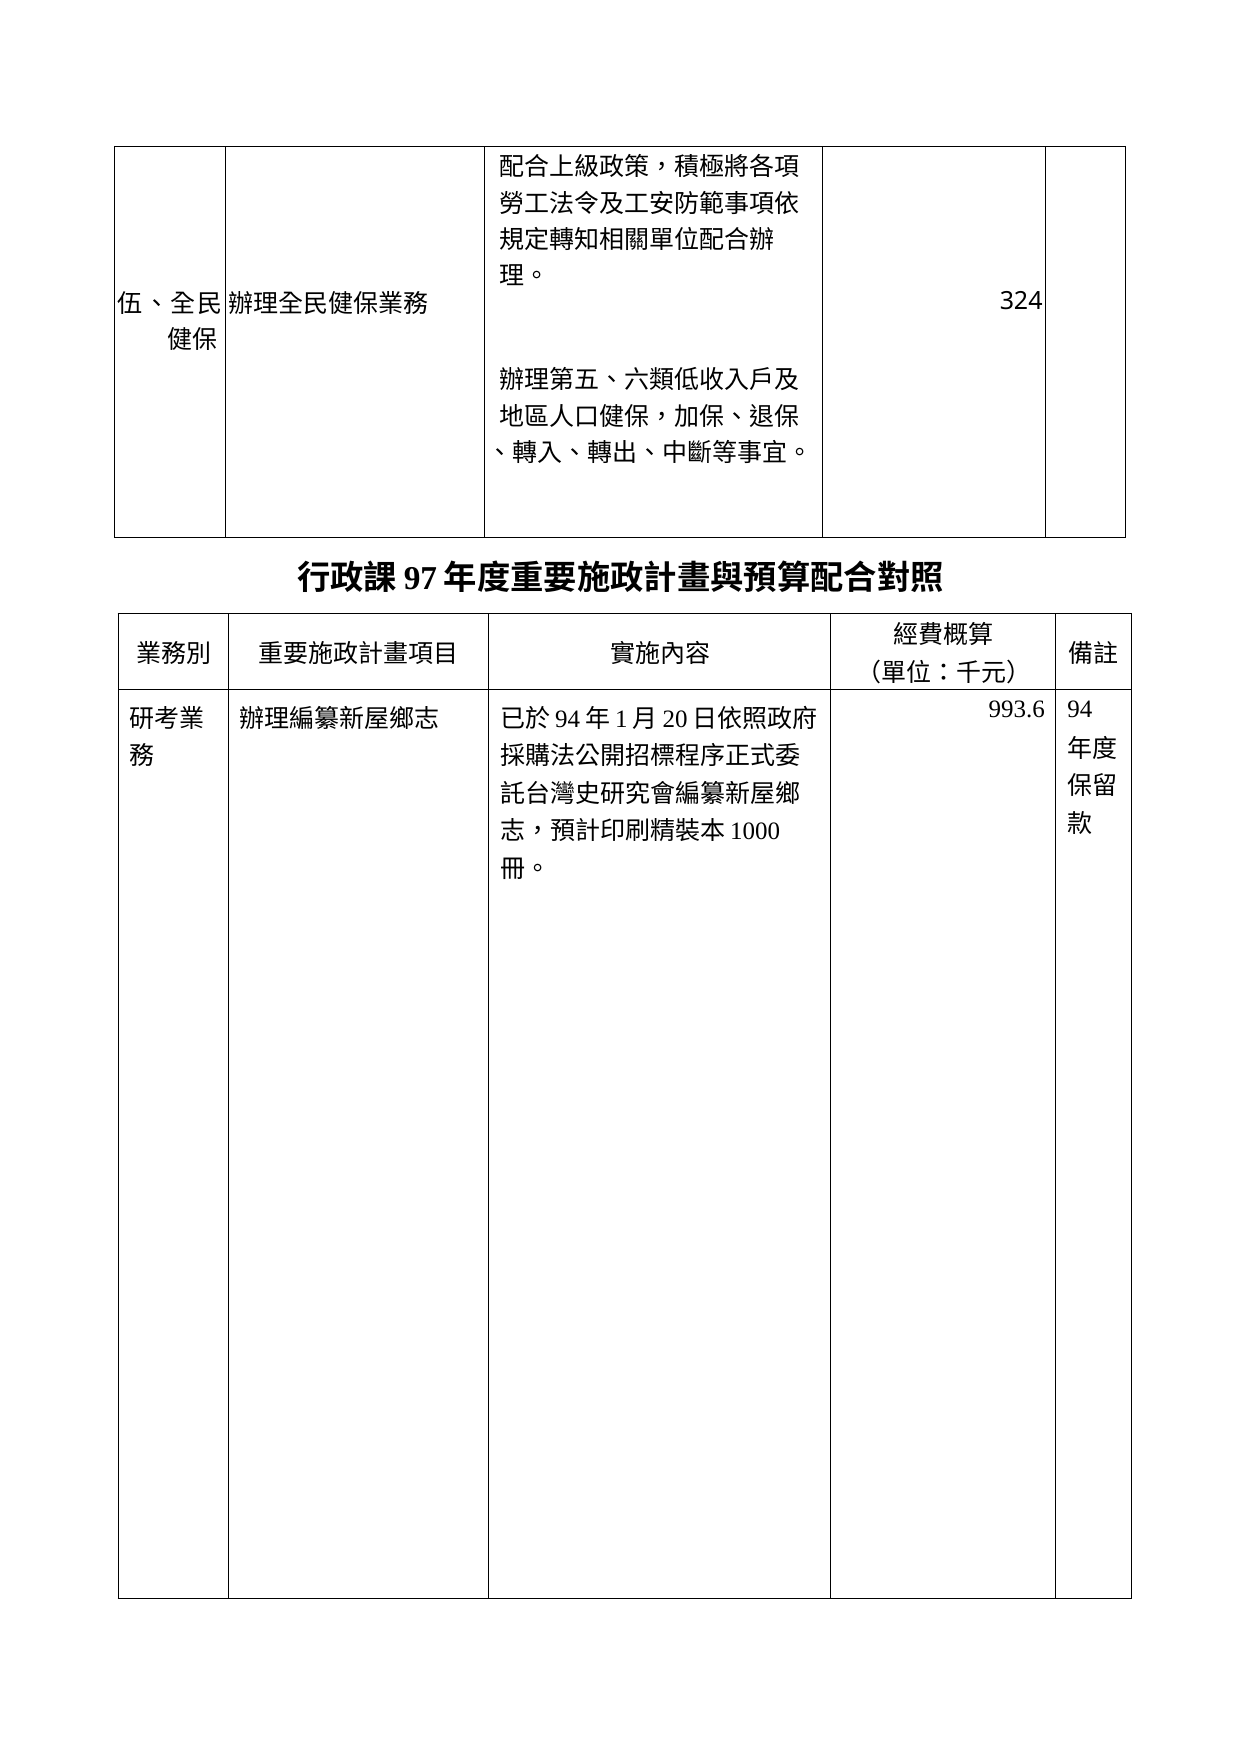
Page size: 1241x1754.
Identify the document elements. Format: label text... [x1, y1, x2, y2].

table_cell 辦理全民健保業務 [226, 147, 484, 537]
table_cell 已於94年1月20日依照政府採購法公開招標程序正式委託台灣史研究會編纂新屋鄉志，預計印刷精裝本1000冊。 [489, 690, 830, 1597]
table_header 實施內容 [489, 614, 830, 689]
table_header 業務別 [119, 614, 228, 689]
table_cell 辦理編纂新屋鄉志 [229, 690, 488, 1597]
table_cell 配合上級政策，積極將各項 勞工法令及工安防範事項依 規定轉知相關單位配合辦 理。 辦理第五、六類低收入戶及 地區人口健保，加保、退保 、轉入、轉出、中斷等事宜。 [485, 147, 822, 537]
table_cell 伍、全民健保 [115, 147, 225, 537]
table_header 備註 [1056, 614, 1131, 689]
table_header 重要施政計畫項目 [229, 614, 488, 689]
table_cell 94年度保留款 [1056, 690, 1131, 1597]
table_cell 993.6 [831, 690, 1055, 1597]
table_header 經費概算 （單位：千元） [831, 614, 1055, 689]
table_cell [1046, 147, 1125, 537]
table_cell 研考業務 [119, 690, 228, 1597]
text 行政課97年度重要施政計畫與預算配合對照 [118, 538, 1122, 613]
table_cell 324 [823, 147, 1045, 537]
